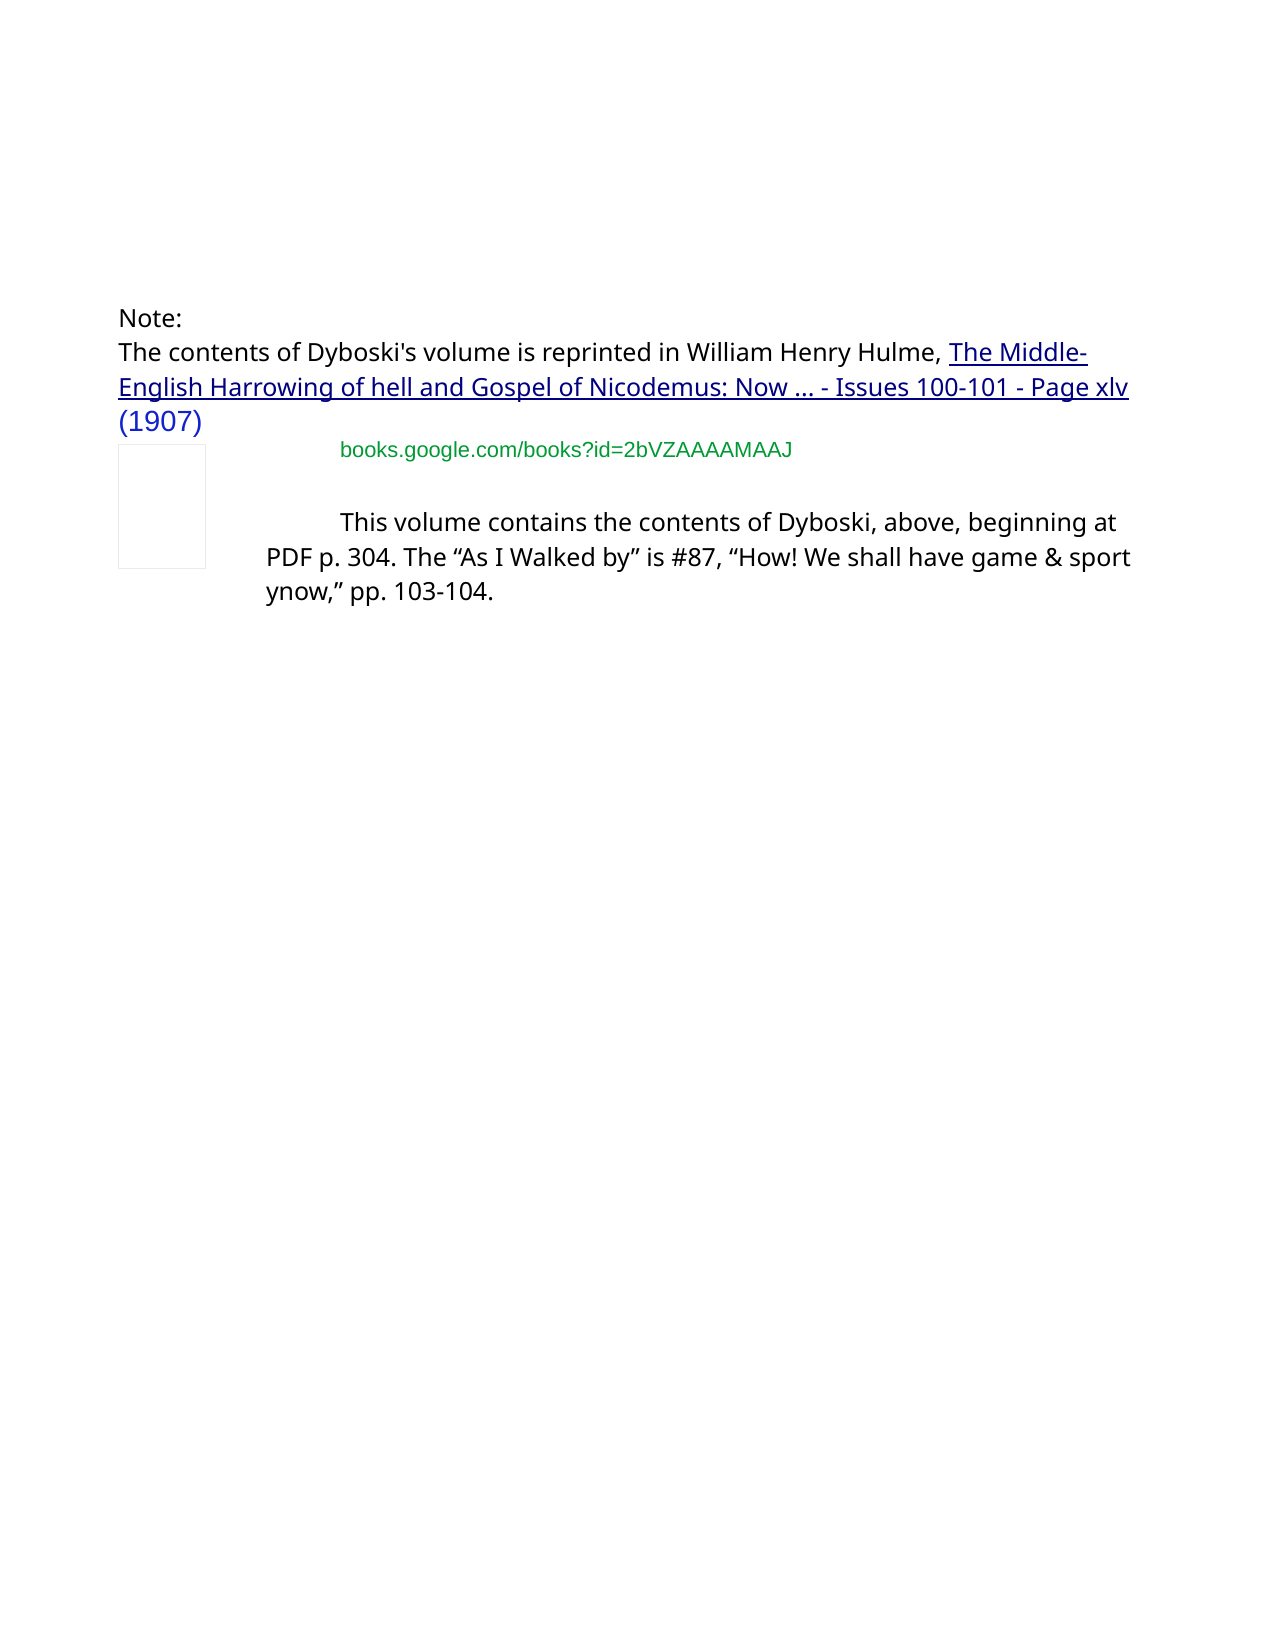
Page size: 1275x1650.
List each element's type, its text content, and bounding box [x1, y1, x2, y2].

list books.google.com/books?id=2bVZAAAAMAAJ [340, 437, 1157, 462]
text This volume contains the contents of Dyboski, above, beginning at PDF p. 304. The “As I Walked by” is #87, “How! We shall have game & sport ynow,” pp. 103-104. [266, 505, 1157, 607]
text The contents of Dyboski's volume is reprinted in William Henry Hulme, The Middle-English Harrowing of hell and Gospel of Nicodemus: Now ... - Issues 100-101 - Page xlv (1907) [118, 335, 1157, 437]
text Note: [118, 301, 1157, 335]
